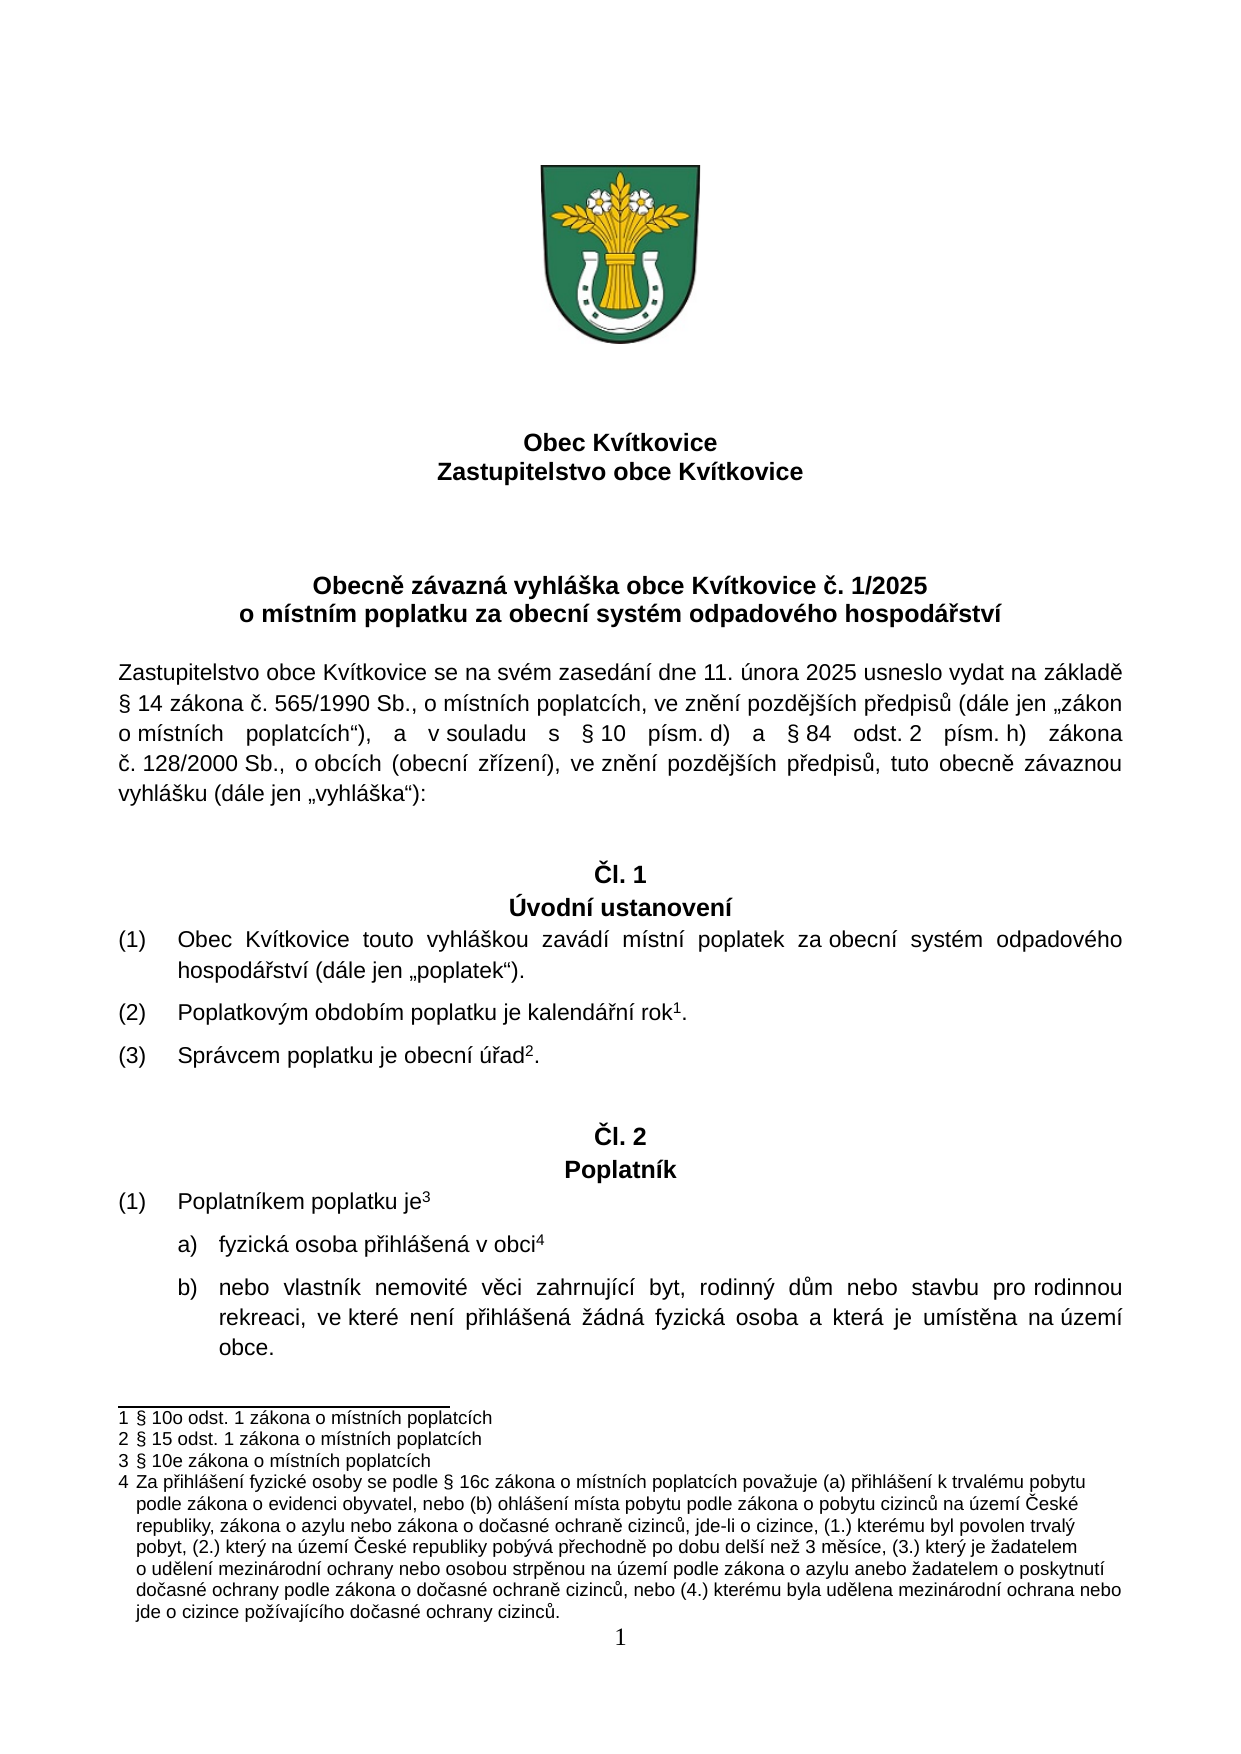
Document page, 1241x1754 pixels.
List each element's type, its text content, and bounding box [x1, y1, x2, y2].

subtitle Čl. 1 Úvodní ustanovení [118, 860, 1122, 922]
list Za přihlášení fyzické osoby se podle § 16c zákona o místních poplatcích považuje (a) přihlášení k trvalému pobytu podle zákona o evidenci obyvatel, nebo (b) ohlášení místa pobytu podle zákona o pobytu cizinců na území České republiky, zákona o azylu nebo zákona o dočasné ochraně cizinců, jde-li o cizince, (1.) kterému byl povolen trvalý pobyt, (2.) který na území České republiky pobývá přechodně po dobu delší než 3 měsíce, (3.) který je žadatelem o udělení mezinárodní ochrany nebo osobou strpěnou na území podle zákona o azylu anebo žadatelem o poskytnutí dočasné ochrany podle zákona o dočasné ochraně cizinců, nebo (4.) kterému byla udělena mezinárodní ochrana nebo jde o cizince požívajícího dočasné ochrany cizinců. [118, 1471, 1122, 1622]
text Obec Kvítkovice Zastupitelstvo obce Kvítkovice [118, 428, 1122, 486]
list § 10e zákona o místních poplatcích [118, 1450, 1122, 1471]
list Poplatkovým obdobím poplatku je kalendářní rok. [118, 999, 1122, 1026]
subtitle Čl. 2 Poplatník [118, 1122, 1122, 1184]
list Správcem poplatku je obecní úřad. [118, 1042, 1122, 1068]
list Obec Kvítkovice touto vyhláškou zavádí místní poplatek za obecní systém odpadového hospodářství (dále jen „poplatek“). [118, 926, 1122, 983]
list § 10o odst. 1 zákona o místních poplatcích [118, 1407, 1122, 1428]
list nebo vlastník nemovité věci zahrnující byt, rodinný dům nebo stavbu pro rodinnou rekreaci, ve které není přihlášená žádná fyzická osoba a která je umístěna na území obce. [177, 1274, 1122, 1361]
list fyzická osoba přihlášená v obci [177, 1231, 1122, 1257]
list § 15 odst. 1 zákona o místních poplatcích [118, 1428, 1122, 1450]
list Poplatníkem poplatku je [118, 1188, 1122, 1215]
subtitle Obecně závazná vyhláška obce Kvítkovice č. 1/2025 o místním poplatku za obecní systém odpadového hospodářství [118, 571, 1122, 628]
text Zastupitelstvo obce Kvítkovice se na svém zasedání dne 11. února 2025 usneslo vydat na základě § 14 zákona č. 565/1990 Sb., o místních poplatcích, ve znění pozdějších předpisů (dále jen „zákon o místních poplatcích“), a v souladu s § 10 písm. d) a § 84 odst. 2 písm. h) zákona č. 128/2000 Sb., o obcích (obecní zřízení), ve znění pozdějších předpisů, tuto obecně závaznou vyhlášku (dále jen „vyhláška“): [118, 659, 1122, 807]
